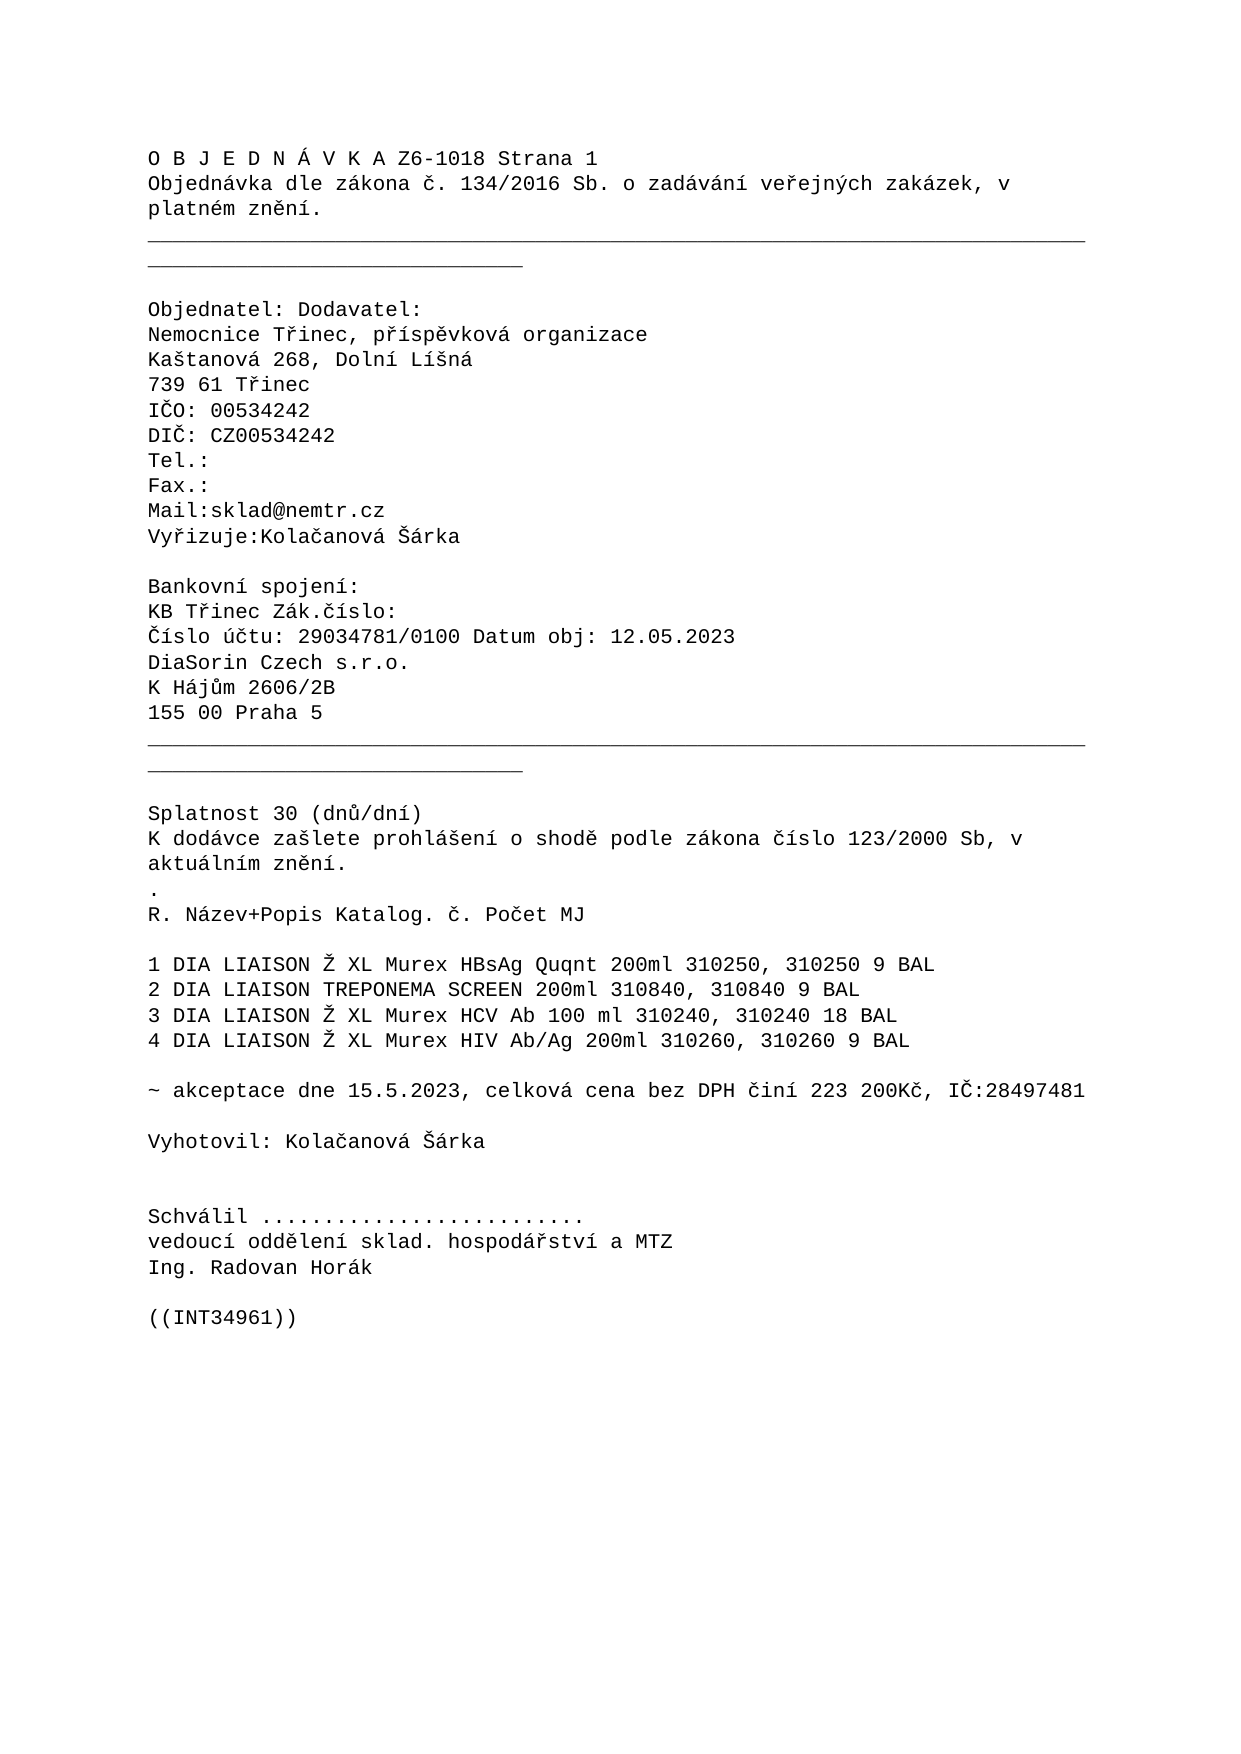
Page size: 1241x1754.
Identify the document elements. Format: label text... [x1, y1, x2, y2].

text O B J E D N Á V K A Z6-1018 Strana 1 Objednávka dle zákona č. 134/2016 Sb. o zadávání veřejných zakázek, v platném znění. _________________________________________________________________________________________________________ Objednatel: Dodavatel: Nemocnice Třinec, příspěvková organizace Kaštanová 268, Dolní Líšná 739 61 Třinec IČO: 00534242 DIČ: CZ00534242 Tel.: Fax.: Mail:sklad@nemtr.cz Vyřizuje:Kolačanová Šárka Bankovní spojení: KB Třinec Zák.číslo: Číslo účtu: 29034781/0100 Datum obj: 12.05.2023 DiaSorin Czech s.r.o. K Hájům 2606/2B 155 00 Praha 5 _________________________________________________________________________________________________________ Splatnost 30 (dnů/dní) K dodávce zašlete prohlášení o shodě podle zákona číslo 123/2000 Sb, v aktuálním znění. . R. Název+Popis Katalog. č. Počet MJ 1 DIA LIAISON Ž XL Murex HBsAg Quqnt 200ml 310250, 310250 9 BAL 2 DIA LIAISON TREPONEMA SCREEN 200ml 310840, 310840 9 BAL 3 DIA LIAISON Ž XL Murex HCV Ab 100 ml 310240, 310240 18 BAL 4 DIA LIAISON Ž XL Murex HIV Ab/Ag 200ml 310260, 310260 9 BAL ~ akceptace dne 15.5.2023, celková cena bez DPH činí 223 200Kč, IČ:28497481 Vyhotovil: Kolačanová Šárka Schválil .......................... vedoucí oddělení sklad. hospodářství a MTZ Ing. Radovan Horák ((INT34961)) [148, 148, 1093, 1331]
